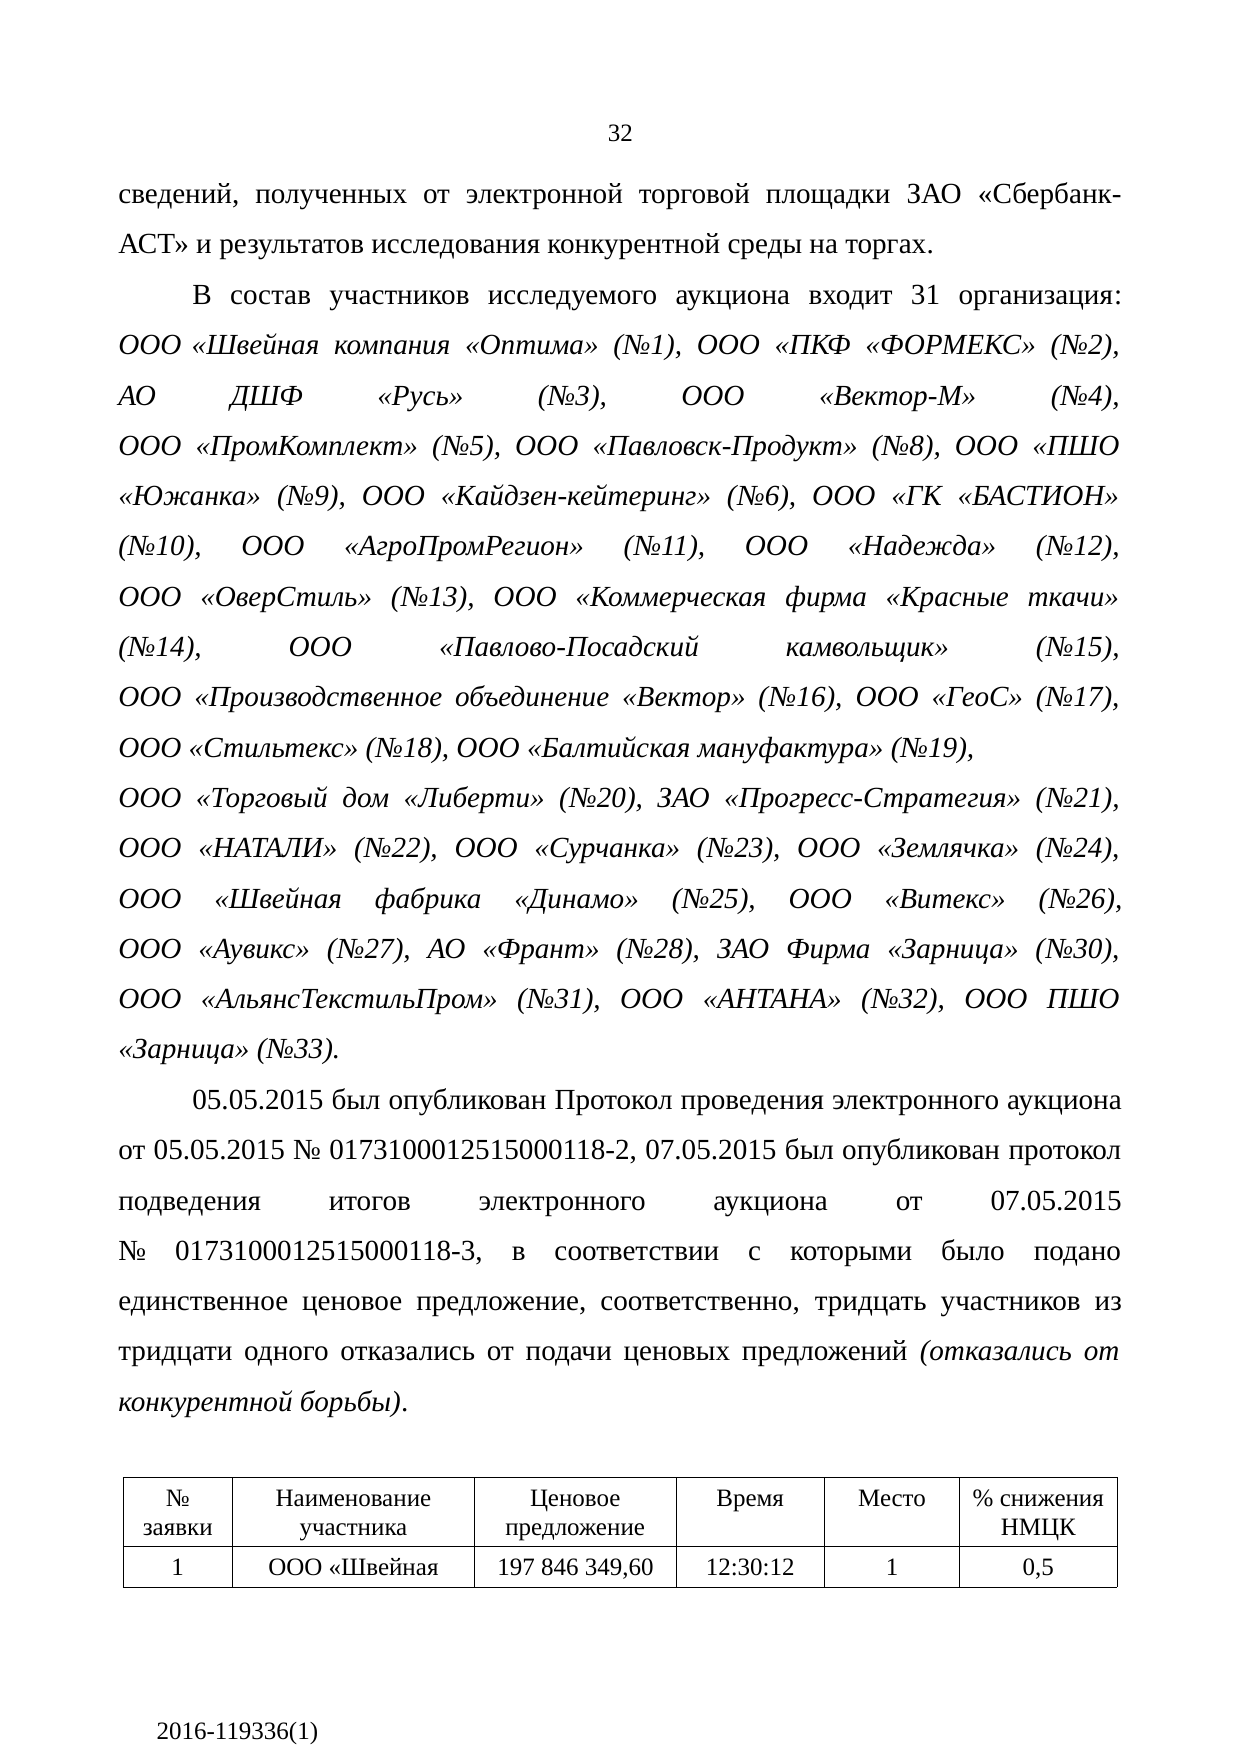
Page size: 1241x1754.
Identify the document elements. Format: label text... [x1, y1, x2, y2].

text сведений, полученных от электронной торговой площадки ЗАО «Сбербанк-АСТ» и результатов исследования конкурентной среды на торгах. [118, 176, 1122, 260]
table_header Время [677, 1478, 824, 1546]
table_cell 1 [825, 1547, 959, 1587]
table_header № заявки [124, 1478, 232, 1546]
table_header Место [825, 1478, 959, 1546]
table_cell 0,5 [960, 1547, 1117, 1587]
table_cell 1 [124, 1547, 232, 1587]
table_header % снижения НМЦК [960, 1478, 1117, 1546]
table_header Ценовое предложение [475, 1478, 676, 1546]
table_header Наименование участника [233, 1478, 474, 1546]
table_cell ООО «Швейная [233, 1547, 474, 1587]
table_cell 12:30:12 [677, 1547, 824, 1587]
text В состав участников исследуемого аукциона входит 31 организация: ООО «Швейная компания «Оптима» (№1), ООО «ПКФ «ФОРМЕКС» (№2), АО ДШФ «Русь» (№3), ООО «Вектор-М» (№4), ООО «ПромКомплект» (№5), ООО «Павловск-Продукт» (№8), ООО «ПШО «Южанка» (№9), ООО «Кайдзен-кейтеринг» (№6), ООО «ГК «БАСТИОН» (№10), ООО «АгроПромРегион» (№11), ООО «Надежда» (№12), ООО «ОверСтиль» (№13), ООО «Коммерческая фирма «Красные ткачи» (№14), ООО «Павлово-Посадский камвольщик» (№15), ООО «Производственное объединение «Вектор» (№16), ООО «ГеоС» (№17), ООО «Стильтекс» (№18), ООО «Балтийская мануфактура» (№19), ООО «Торговый дом «Либерти» (№20), ЗАО «Прогресс-Стратегия» (№21), ООО «НАТАЛИ» (№22), ООО «Сурчанка» (№23), ООО «Землячка» (№24), ООО «Швейная фабрика «Динамо» (№25), ООО «Витекс» (№26), ООО «Аувикс» (№27), АО «Франт» (№28), ЗАО Фирма «Зарница» (№30), ООО «АльянсТекстильПром» (№31), ООО «АНТАНА» (№32), ООО ПШО «Зарница» (№33). [118, 277, 1122, 1065]
table_cell 197 846 349,60 [475, 1547, 676, 1587]
text 05.05.2015 был опубликован Протокол проведения электронного аукциона от 05.05.2015 № 0173100012515000118-2, 07.05.2015 был опубликован протокол подведения итогов электронного аукциона от 07.05.2015 № 0173100012515000118-3, в соответствии с которыми было подано единственное ценовое предложение, соответственно, тридцать участников из тридцати одного отказались от подачи ценовых предложений (отказались от конкурентной борьбы). [118, 1082, 1122, 1417]
